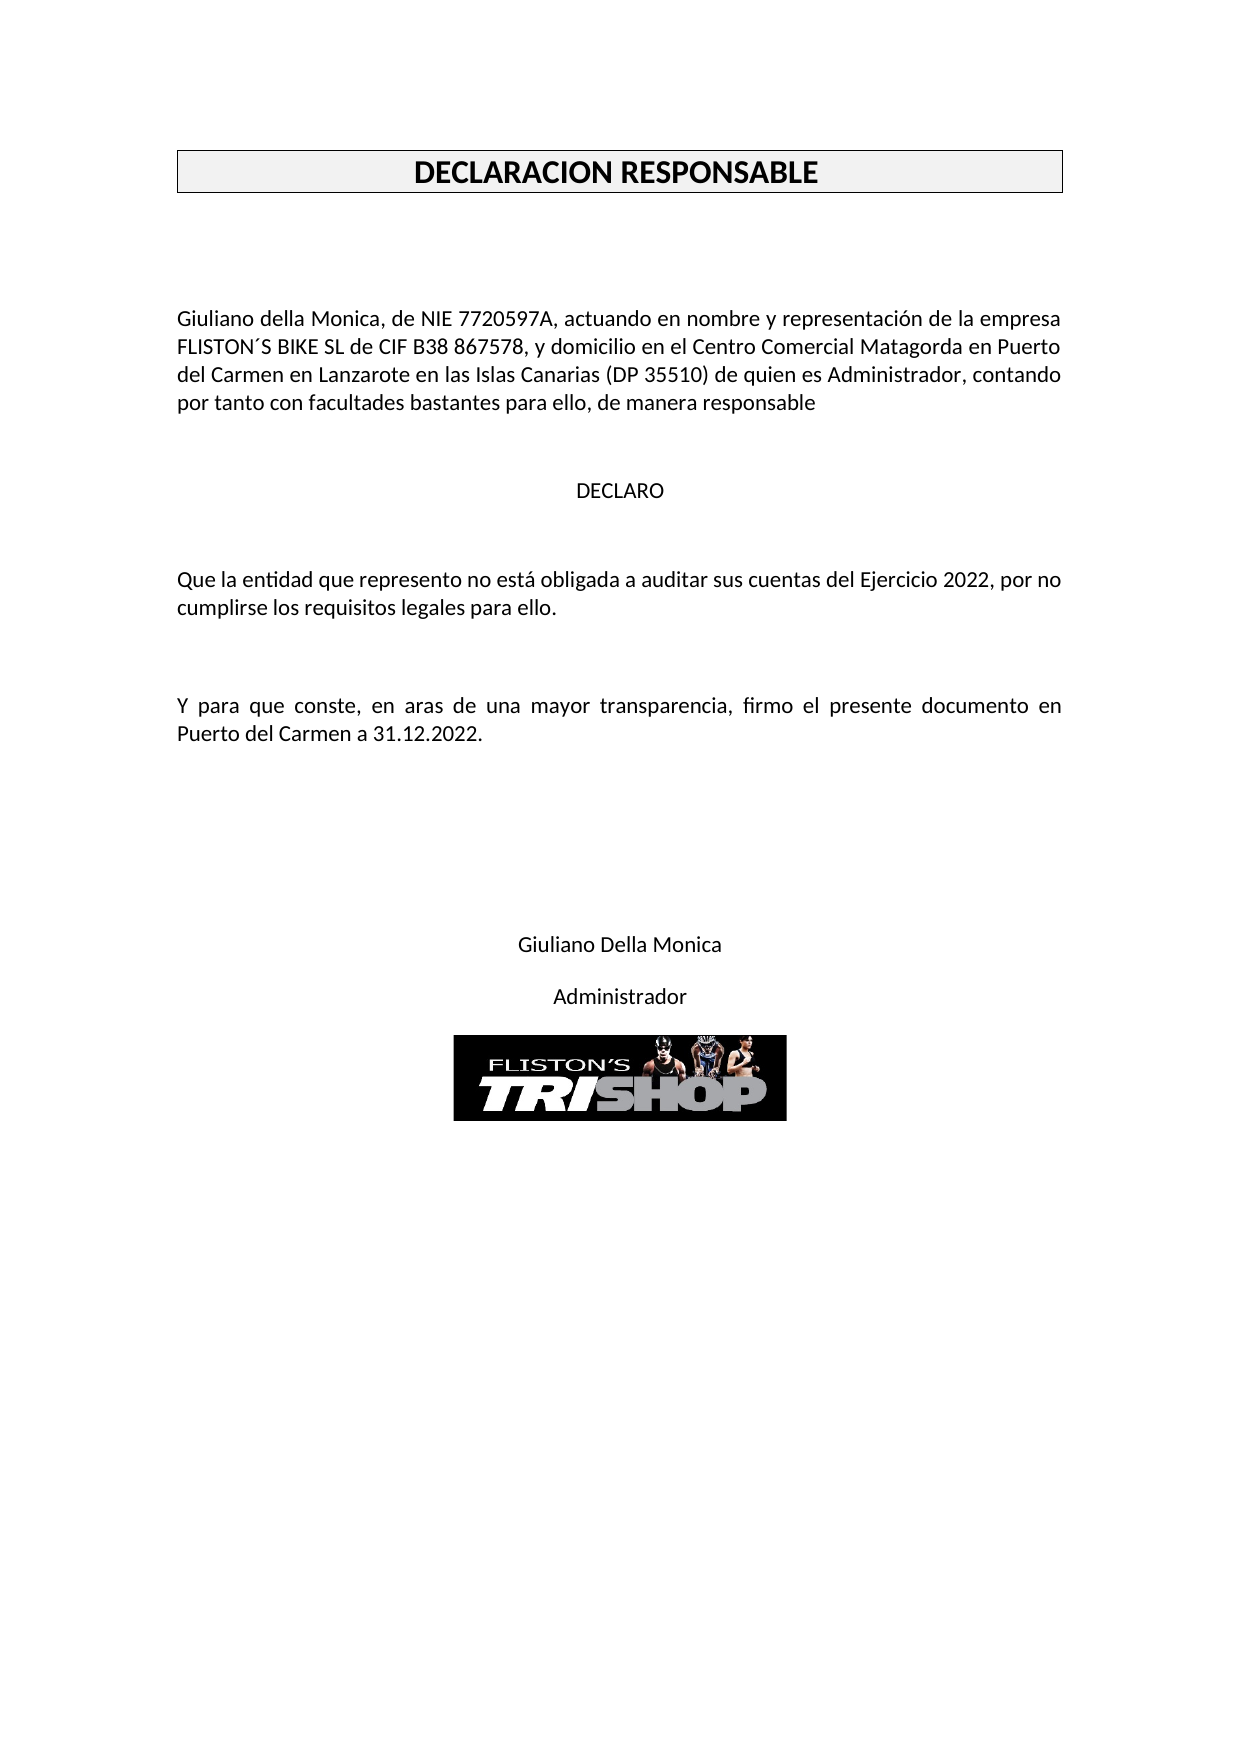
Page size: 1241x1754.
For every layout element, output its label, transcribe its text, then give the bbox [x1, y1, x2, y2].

text DECLARACION RESPONSABLE [178, 151, 1062, 192]
text Giuliano della Monica, de NIE 7720597A, actuando en nombre y representación de la empresa FLISTON´S BIKE SL de CIF B38 867578, y domicilio en el Centro Comercial Matagorda en Puerto del Carmen en Lanzarote en las Islas Canarias (DP 35510) de quien es Administrador, contando por tanto con facultades bastantes para ello, de manera responsable [177, 304, 1063, 416]
text DECLARO [177, 477, 1063, 505]
text Giuliano Della Monica [177, 930, 1063, 958]
text Y para que conste, en aras de una mayor transparencia, firmo el presente documento en Puerto del Carmen a 31.12.2022. [177, 691, 1063, 747]
text Que la entidad que represento no está obligada a auditar sus cuentas del Ejercicio 2022, por no cumplirse los requisitos legales para ello. [177, 565, 1064, 621]
text Administrador [177, 982, 1063, 1011]
